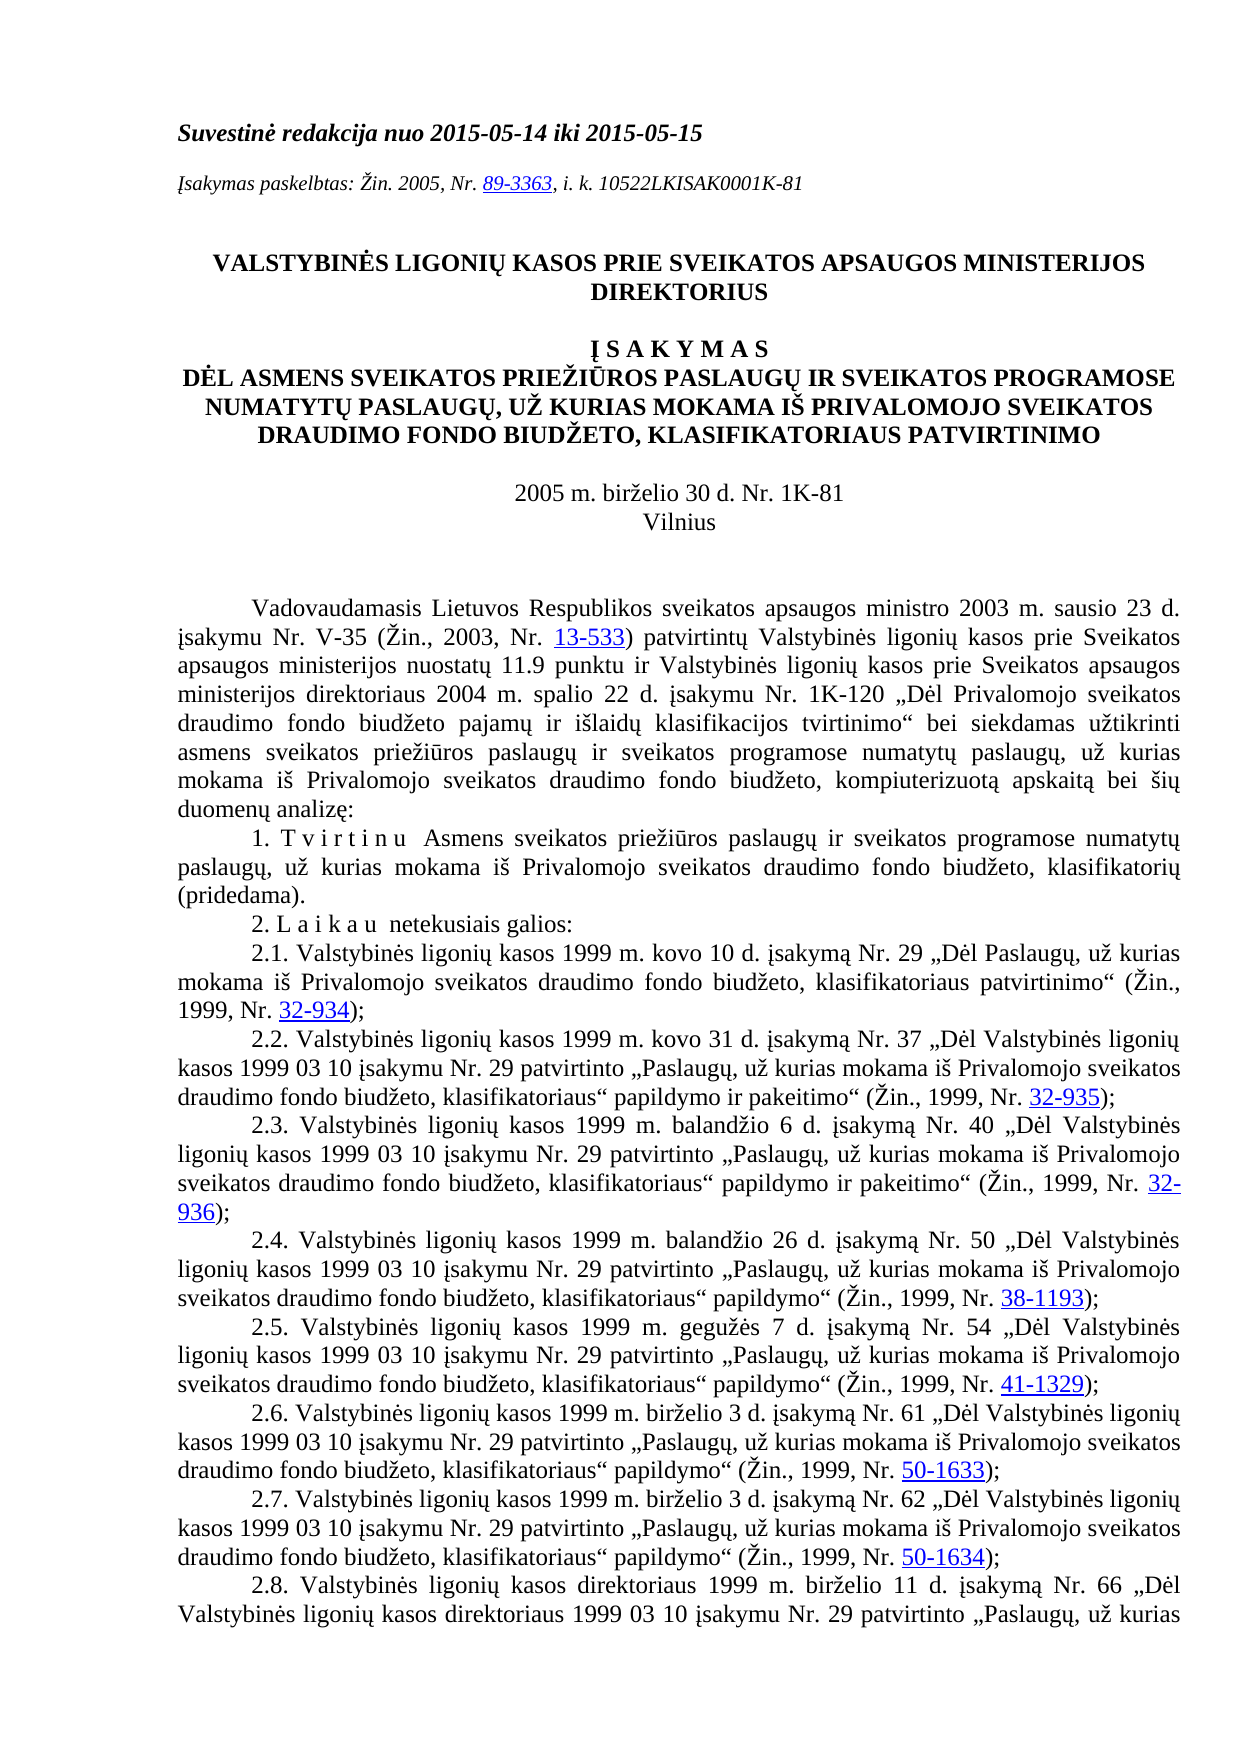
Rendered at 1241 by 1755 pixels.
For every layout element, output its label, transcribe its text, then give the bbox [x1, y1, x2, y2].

text 2.7. Valstybinės ligonių kasos 1999 m. birželio 3 d. įsakymą Nr. 62 „Dėl Valstybinės ligonių kasos 1999 03 10 įsakymu Nr. 29 patvirtinto „Paslaugų, už kurias mokama iš Privalomojo sveikatos draudimo fondo biudžeto, klasifikatoriaus“ papildymo“ (Žin., 1999, Nr. 50-1634); [177, 1484, 1181, 1570]
text 2005 m. birželio 30 d. Nr. 1K-81 [177, 478, 1181, 507]
text Įsakymas paskelbtas: Žin. 2005, Nr. 89-3363, i. k. 10522LKISAK0001K-81 [177, 171, 1181, 195]
text 2.4. Valstybinės ligonių kasos 1999 m. balandžio 26 d. įsakymą Nr. 50 „Dėl Valstybinės ligonių kasos 1999 03 10 įsakymu Nr. 29 patvirtinto „Paslaugų, už kurias mokama iš Privalomojo sveikatos draudimo fondo biudžeto, klasifikatoriaus“ papildymo“ (Žin., 1999, Nr. 38-1193); [177, 1225, 1181, 1312]
text Į S A K Y M A S [177, 334, 1181, 363]
text VALSTYBINĖS LIGONIŲ KASOS PRIE SVEIKATOS APSAUGOS MINISTERIJOS DIREKTORIUS [177, 248, 1181, 305]
text 2.6. Valstybinės ligonių kasos 1999 m. birželio 3 d. įsakymą Nr. 61 „Dėl Valstybinės ligonių kasos 1999 03 10 įsakymu Nr. 29 patvirtinto „Paslaugų, už kurias mokama iš Privalomojo sveikatos draudimo fondo biudžeto, klasifikatoriaus“ papildymo“ (Žin., 1999, Nr. 50-1633); [177, 1398, 1181, 1484]
text Vilnius [177, 507, 1181, 535]
text 2.1. Valstybinės ligonių kasos 1999 m. kovo 10 d. įsakymą Nr. 29 „Dėl Paslaugų, už kurias mokama iš Privalomojo sveikatos draudimo fondo biudžeto, klasifikatoriaus patvirtinimo“ (Žin., 1999, Nr. 32-934); [177, 938, 1181, 1024]
text 2.5. Valstybinės ligonių kasos 1999 m. gegužės 7 d. įsakymą Nr. 54 „Dėl Valstybinės ligonių kasos 1999 03 10 įsakymu Nr. 29 patvirtinto „Paslaugų, už kurias mokama iš Privalomojo sveikatos draudimo fondo biudžeto, klasifikatoriaus“ papildymo“ (Žin., 1999, Nr. 41-1329); [177, 1312, 1181, 1398]
text 1. Tvirtinu Asmens sveikatos priežiūros paslaugų ir sveikatos programose numatytų paslaugų, už kurias mokama iš Privalomojo sveikatos draudimo fondo biudžeto, klasifikatorių (pridedama). [177, 823, 1181, 909]
text Suvestinė redakcija nuo 2015-05-14 iki 2015-05-15 [177, 118, 1181, 147]
text 2.8. Valstybinės ligonių kasos direktoriaus 1999 m. birželio 11 d. įsakymą Nr. 66 „Dėl Valstybinės ligonių kasos direktoriaus 1999 03 10 įsakymu Nr. 29 patvirtinto „Paslaugų, už kurias [177, 1570, 1181, 1628]
text 2. Laikau netekusiais galios: [177, 909, 1181, 938]
text Vadovaudamasis Lietuvos Respublikos sveikatos apsaugos ministro 2003 m. sausio 23 d. įsakymu Nr. V-35 (Žin., 2003, Nr. 13-533) patvirtintų Valstybinės ligonių kasos prie Sveikatos apsaugos ministerijos nuostatų 11.9 punktu ir Valstybinės ligonių kasos prie Sveikatos apsaugos ministerijos direktoriaus 2004 m. spalio 22 d. įsakymu Nr. 1K-120 „Dėl Privalomojo sveikatos draudimo fondo biudžeto pajamų ir išlaidų klasifikacijos tvirtinimo“ bei siekdamas užtikrinti asmens sveikatos priežiūros paslaugų ir sveikatos programose numatytų paslaugų, už kurias mokama iš Privalomojo sveikatos draudimo fondo biudžeto, kompiuterizuotą apskaitą bei šių duomenų analizę: [177, 593, 1181, 823]
text 2.3. Valstybinės ligonių kasos 1999 m. balandžio 6 d. įsakymą Nr. 40 „Dėl Valstybinės ligonių kasos 1999 03 10 įsakymu Nr. 29 patvirtinto „Paslaugų, už kurias mokama iš Privalomojo sveikatos draudimo fondo biudžeto, klasifikatoriaus“ papildymo ir pakeitimo“ (Žin., 1999, Nr. 32-936); [177, 1110, 1181, 1225]
text 2.2. Valstybinės ligonių kasos 1999 m. kovo 31 d. įsakymą Nr. 37 „Dėl Valstybinės ligonių kasos 1999 03 10 įsakymu Nr. 29 patvirtinto „Paslaugų, už kurias mokama iš Privalomojo sveikatos draudimo fondo biudžeto, klasifikatoriaus“ papildymo ir pakeitimo“ (Žin., 1999, Nr. 32-935); [177, 1024, 1181, 1110]
text DĖL ASMENS SVEIKATOS PRIEŽIŪROS PASLAUGŲ IR SVEIKATOS PROGRAMOSE NUMATYTŲ PASLAUGŲ, UŽ KURIAS MOKAMA IŠ PRIVALOMOJO SVEIKATOS DRAUDIMO FONDO BIUDŽETO, KLASIFIKATORIAUS PATVIRTINIMO [177, 363, 1181, 449]
